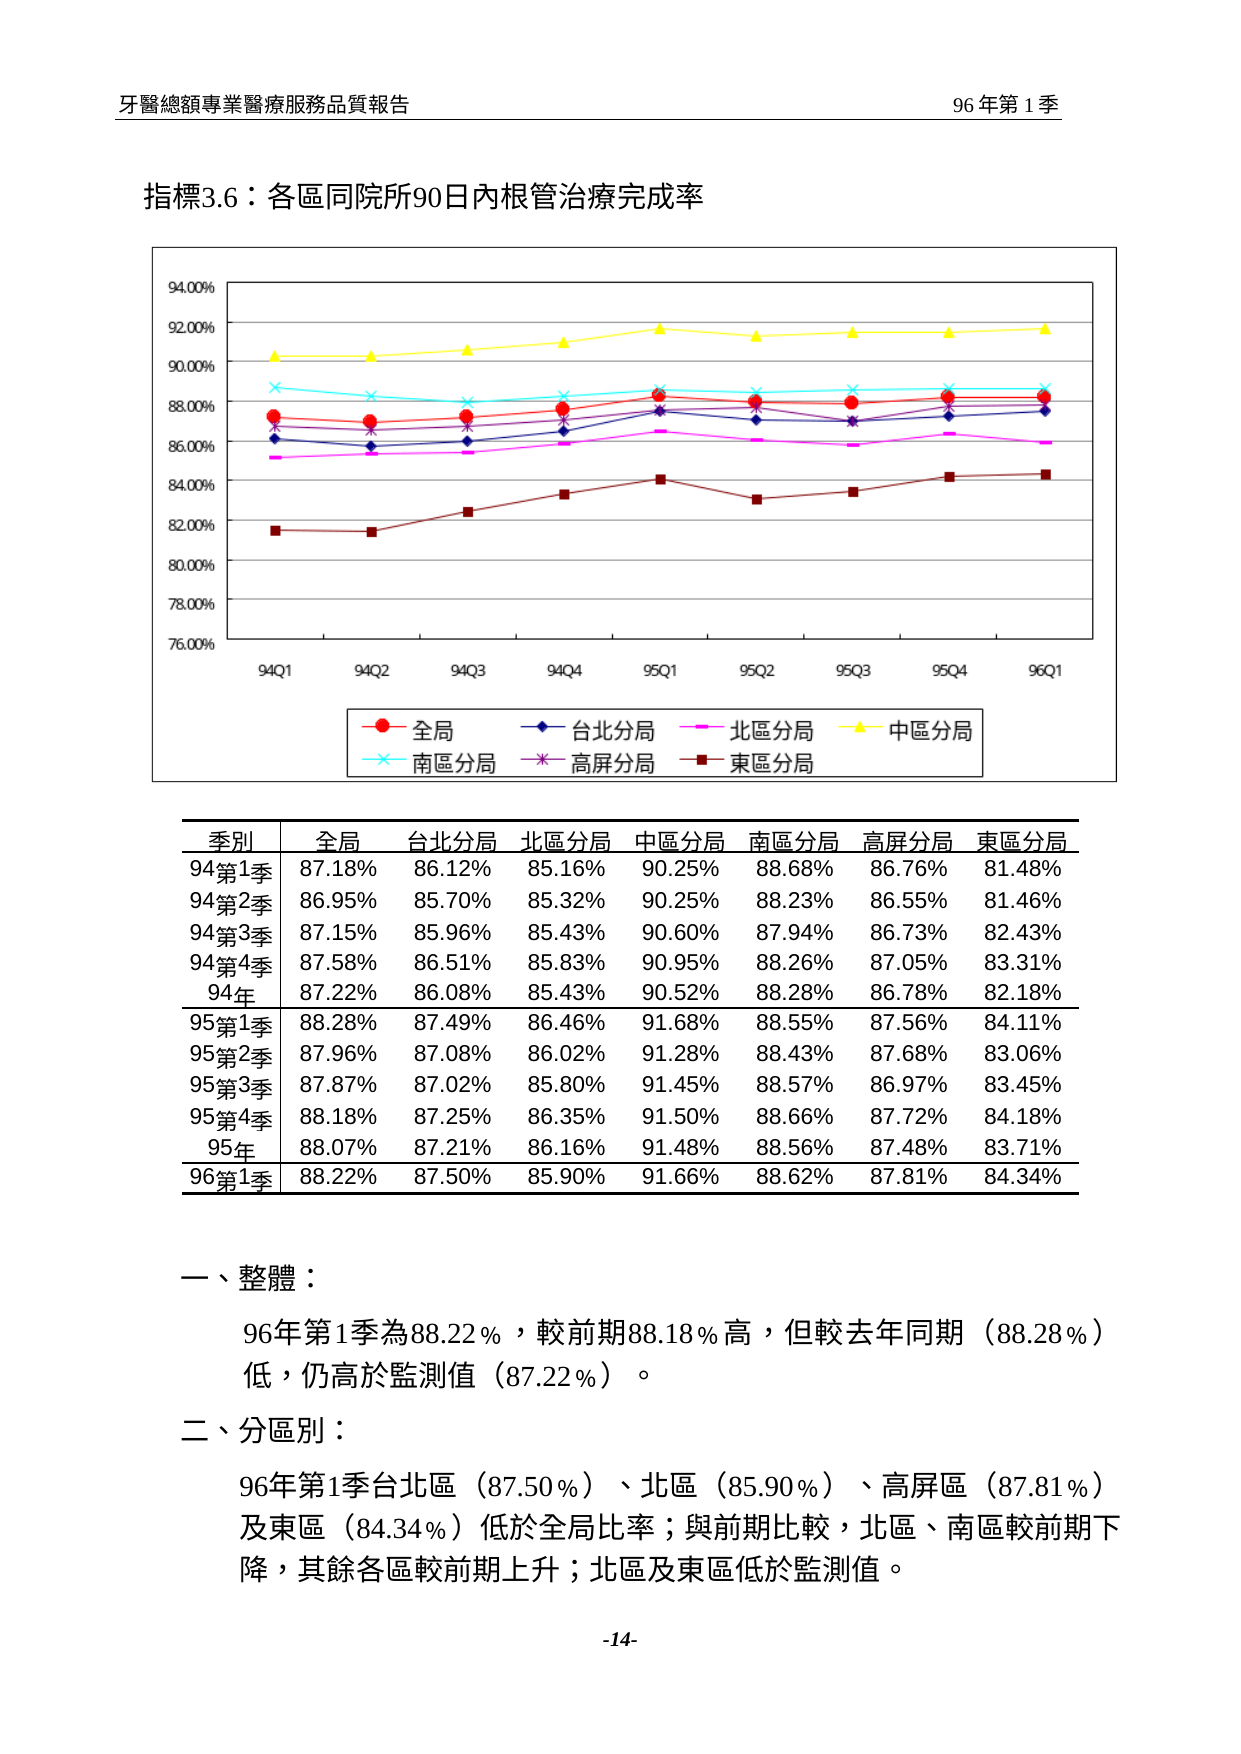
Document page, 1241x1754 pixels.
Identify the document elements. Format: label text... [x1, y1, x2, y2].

text 二、分區別： [121, 1407, 1122, 1449]
text 96年第1季台北區（87.50﹪）、北區（85.90﹪）、高屏區（87.81﹪）及東區（84.34﹪）低於全局比率；與前期比較，北區、南區較前期下降，其餘各區較前期上升；北區及東區低於監測值。 [239, 1462, 1122, 1589]
text 一、整體： [121, 1255, 1122, 1297]
text 指標3.6：各區同院所90日內根管治療完成率 [143, 169, 1122, 217]
text 96年第1季為88.22﹪，較前期88.18﹪高，但較去年同期（88.28﹪）低，仍高於監測值（87.22﹪）。 [243, 1310, 1122, 1395]
